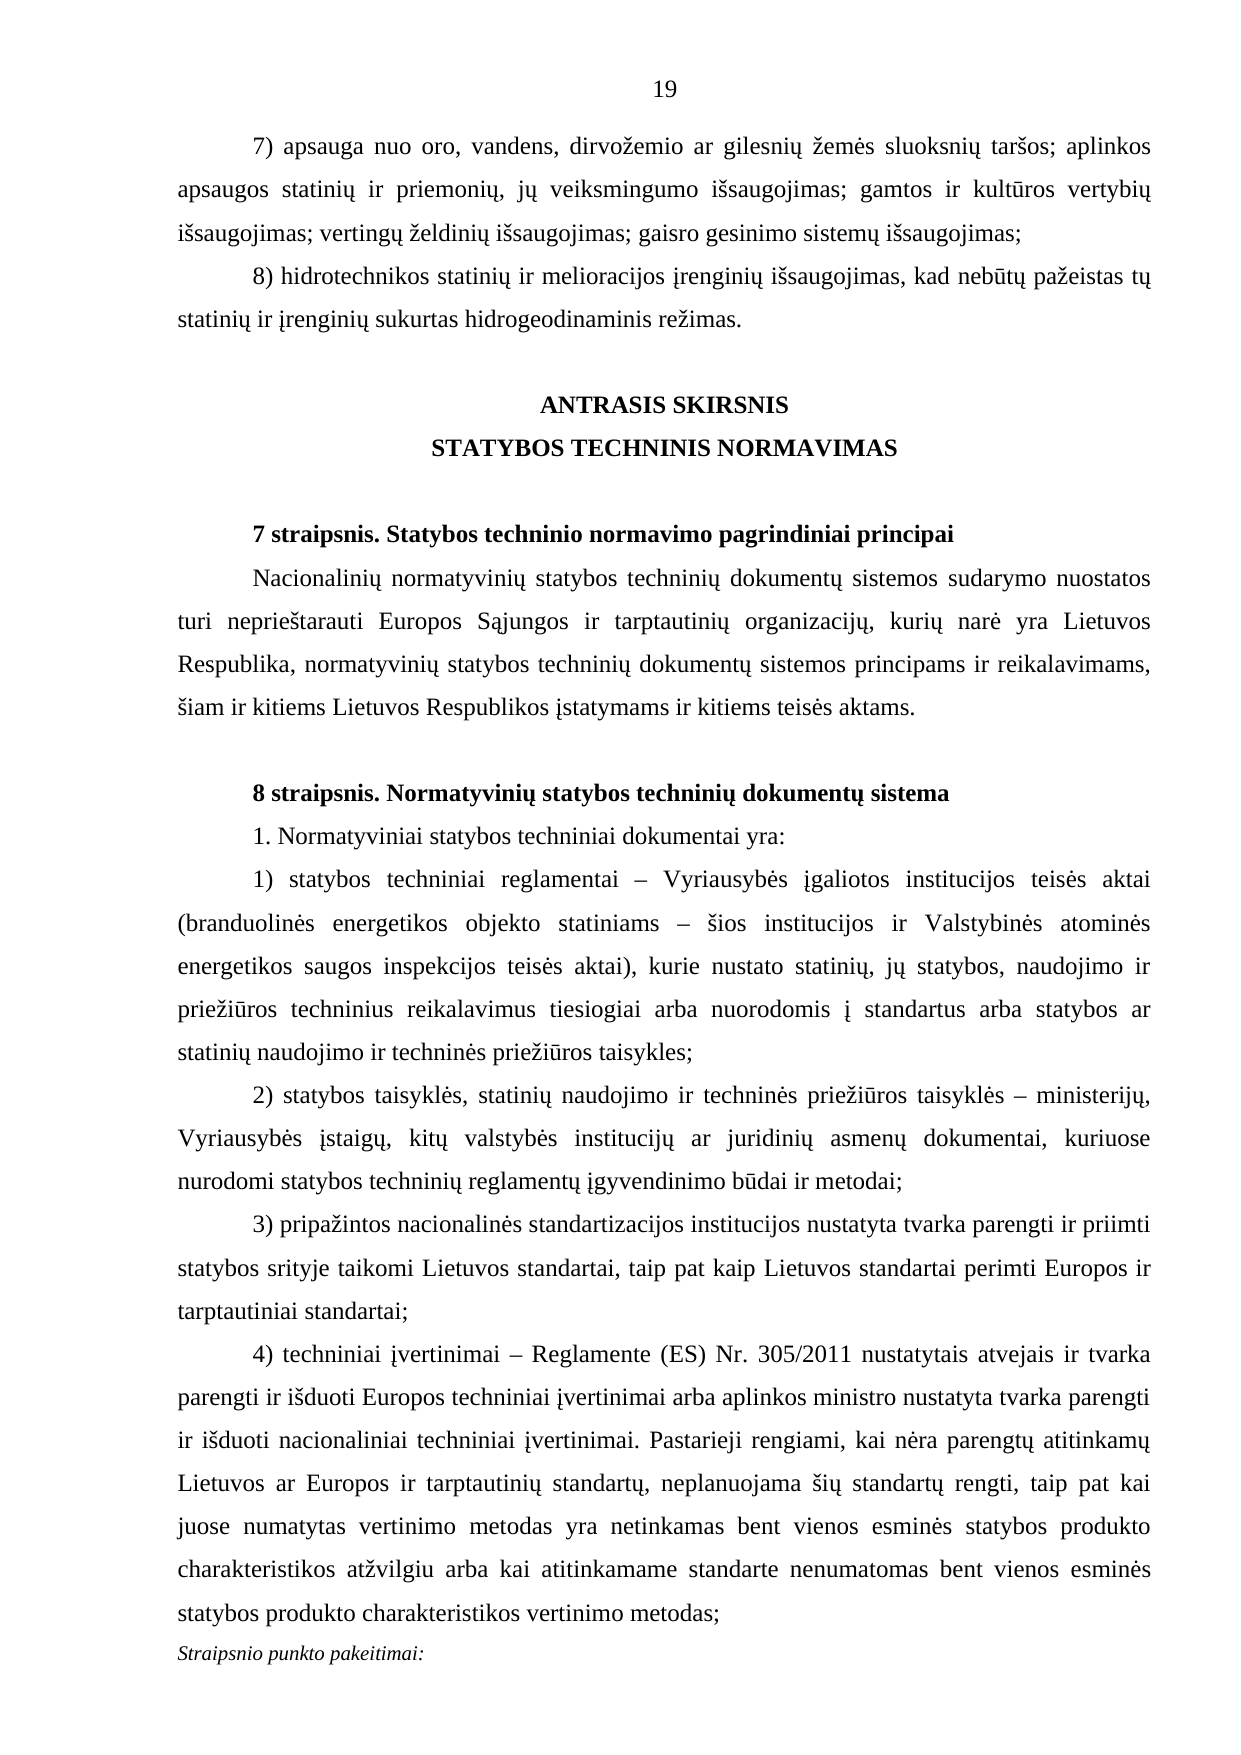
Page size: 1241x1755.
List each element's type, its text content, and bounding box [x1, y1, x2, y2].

text STATYBOS TECHNINIS NORMAVIMAS [177, 433, 1152, 462]
text 7 straipsnis. Statybos techninio normavimo pagrindiniai principai [177, 519, 1152, 548]
text 7) apsauga nuo oro, vandens, dirvožemio ar gilesnių žemės sluoksnių taršos; aplinkos apsaugos statinių ir priemonių, jų veiksmingumo išsaugojimas; gamtos ir kultūros vertybių išsaugojimas; vertingų želdinių išsaugojimas; gaisro gesinimo sistemų išsaugojimas; [177, 131, 1152, 246]
text ANTRASIS SKIRSNIS [177, 390, 1152, 419]
text Nacionalinių normatyvinių statybos techninių dokumentų sistemos sudarymo nuostatos turi neprieštarauti Europos Sąjungos ir tarptautinių organizacijų, kurių narė yra Lietuvos Respublika, normatyvinių statybos techninių dokumentų sistemos principams ir reikalavimams, šiam ir kitiems Lietuvos Respublikos įstatymams ir kitiems teisės aktams. [177, 563, 1152, 721]
text Straipsnio punkto pakeitimai: [177, 1641, 1152, 1665]
text 8) hidrotechnikos statinių ir melioracijos įrenginių išsaugojimas, kad nebūtų pažeistas tų statinių ir įrenginių sukurtas hidrogeodinaminis režimas. [177, 261, 1152, 333]
text 2) statybos taisyklės, statinių naudojimo ir techninės priežiūros taisyklės – ministerijų, Vyriausybės įstaigų, kitų valstybės institucijų ar juridinių asmenų dokumentai, kuriuose nurodomi statybos techninių reglamentų įgyvendinimo būdai ir metodai; [177, 1080, 1152, 1195]
text 8 straipsnis. Normatyvinių statybos techninių dokumentų sistema [177, 778, 1152, 807]
text 3) pripažintos nacionalinės standartizacijos institucijos nustatyta tvarka parengti ir priimti statybos srityje taikomi Lietuvos standartai, taip pat kaip Lietuvos standartai perimti Europos ir tarptautiniai standartai; [177, 1209, 1152, 1324]
text 1. Normatyviniai statybos techniniai dokumentai yra: [177, 821, 1152, 850]
text 4) techniniai įvertinimai – Reglamente (ES) Nr. 305/2011 nustatytais atvejais ir tvarka parengti ir išduoti Europos techniniai įvertinimai arba aplinkos ministro nustatyta tvarka parengti ir išduoti nacionaliniai techniniai įvertinimai. Pastarieji rengiami, kai nėra parengtų atitinkamų Lietuvos ar Europos ir tarptautinių standartų, neplanuojama šių standartų rengti, taip pat kai juose numatytas vertinimo metodas yra netinkamas bent vienos esminės statybos produkto charakteristikos atžvilgiu arba kai atitinkamame standarte nenumatomas bent vienos esminės statybos produkto charakteristikos vertinimo metodas; [177, 1339, 1152, 1626]
text 1) statybos techniniai reglamentai – Vyriausybės įgaliotos institucijos teisės aktai (branduolinės energetikos objekto statiniams – šios institucijos ir Valstybinės atominės energetikos saugos inspekcijos teisės aktai), kurie nustato statinių, jų statybos, naudojimo ir priežiūros techninius reikalavimus tiesiogiai arba nuorodomis į standartus arba statybos ar statinių naudojimo ir techninės priežiūros taisykles; [177, 864, 1152, 1066]
